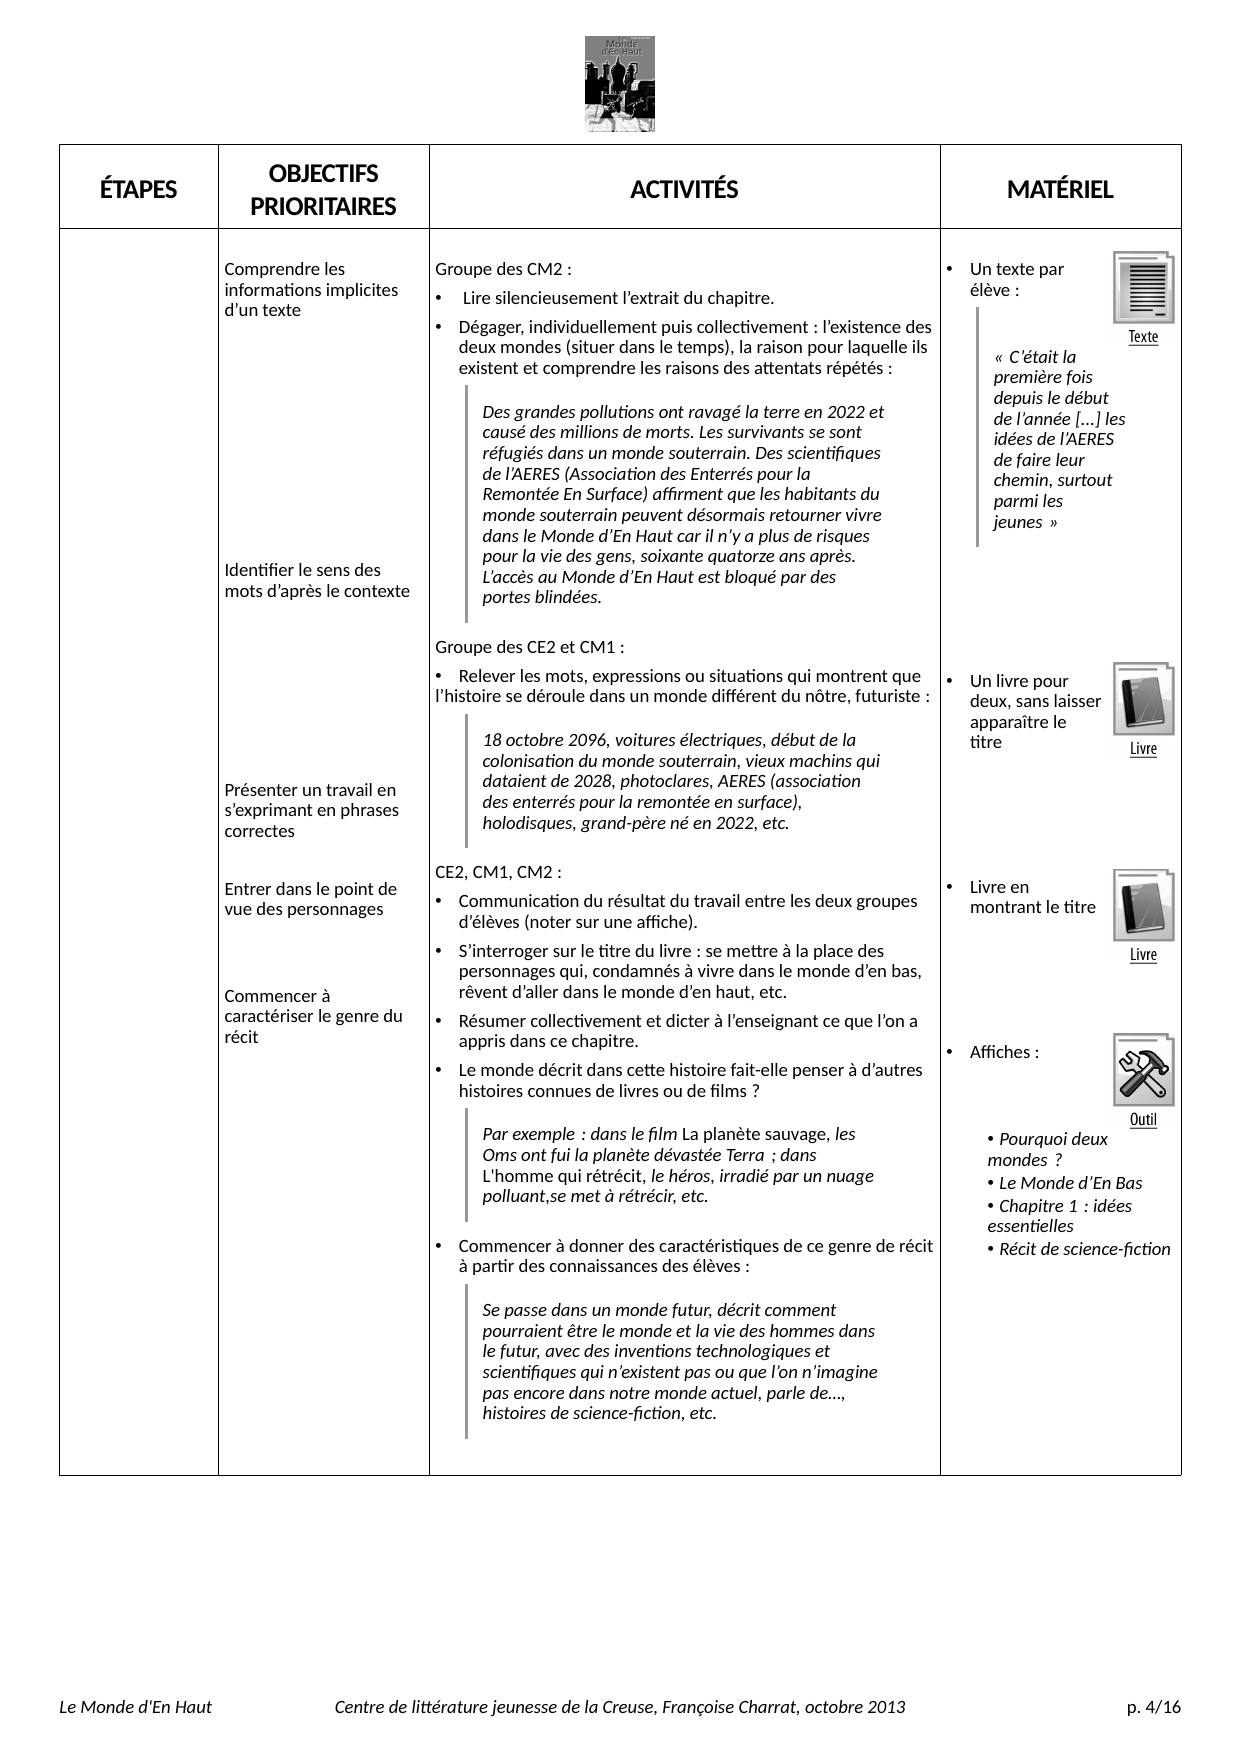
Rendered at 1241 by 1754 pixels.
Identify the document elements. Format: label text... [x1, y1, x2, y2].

picture [1102, 869, 1176, 965]
picture [1102, 662, 1176, 759]
table_cell Un texte par élève : « C’était la première fois depuis le début de l’année [...] les idées de l’AERES de faire leur chemin, surtout parmi les jeunes » Un livre pour deux, sans laisser apparaître le titre Livre en montrant le titre Affiches : Pourquoi deux mondes ? Le Monde d’En Bas Chapitre 1 : idées essentielles Récit de science-fiction [941, 1130, 1181, 1474]
table_header Objectifs prioritaires [219, 145, 429, 228]
table_cell Un texte par élève : « C’était la première fois depuis le début de l’année [...] les idées de l’AERES de faire leur chemin, surtout parmi les jeunes » Un livre pour deux, sans laisser apparaître le titre Livre en montrant le titre Affiches : Pourquoi deux mondes ? Le Monde d’En Bas Chapitre 1 : idées essentielles Récit de science-fiction [941, 759, 1181, 1129]
table_cell Comprendre les informations implicites d’un texte Identifier le sens des mots d’après le contexte Présenter un travail en s’exprimant en phrases correctes Entrer dans le point de vue des personnages Commencer à caractériser le genre du récit [219, 229, 429, 1474]
table_cell Groupe des CM2 : Lire silencieusement l’extrait du chapitre. Dégager, individuellement puis collectivement : l’existence des deux mondes (situer dans le temps), la raison pour laquelle ils existent et comprendre les raisons des attentats répétés : Des grandes pollutions ont ravagé la terre en 2022 et causé des millions de morts. Les survivants se sont réfugiés dans un monde souterrain. Des scientifiques de l’AERES (Association des Enterrés pour la Remontée En Surface) affirment que les habitants du monde souterrain peuvent désormais retourner vivre dans le Monde d’En Haut car il n’y a plus de risques pour la vie des gens, soixante quatorze ans après. L’accès au Monde d’En Haut est bloqué par des portes blindées. Groupe des CE2 et CM1 : Relever les mots, expressions ou situations qui montrent que l’histoire se déroule dans un monde différent du nôtre, futuriste : 18 octobre 2096, voitures électriques, début de la colonisation du monde souterrain, vieux machins qui dataient de 2028, photoclares, AERES (association des enterrés pour la remontée en surface), holodisques, grand-père né en 2022, etc. CE2, CM1, CM2 : Communication du résultat du travail entre les deux groupes d’élèves (noter sur une affiche). S’interroger sur le titre du livre : se mettre à la place des personnages qui, condamnés à vivre dans le monde d’en bas, rêvent d’aller dans le monde d’en haut, etc. Résumer collectivement et dicter à l’enseignant ce que l’on a appris dans ce chapitre. Le monde décrit dans cette histoire fait-elle penser à d’autres histoires connues de livres ou de films ? Par exemple : dans le film La planète sauvage, les Oms ont fui la planète dévastée Terra ; dans L'homme qui rétrécit, le héros, irradié par un nuage polluant,se met à rétrécir, etc. Commencer à donner des caractéristiques de ce genre de récit à partir des connaissances des élèves : Se passe dans un monde futur, décrit comment pourraient être le monde et la vie des hommes dans le futur, avec des inventions technologiques et scientifiques qui n’existent pas ou que l’on n’imagine pas encore dans notre monde actuel, parle de…, histoires de science-fiction, etc. [430, 229, 940, 1474]
table_cell Un texte par élève : « C’était la première fois depuis le début de l’année [...] les idées de l’AERES de faire leur chemin, surtout parmi les jeunes » Un livre pour deux, sans laisser apparaître le titre Livre en montrant le titre Affiches : Pourquoi deux mondes ? Le Monde d’En Bas Chapitre 1 : idées essentielles Récit de science-fiction [941, 229, 1181, 758]
table_header Matériel [941, 145, 1181, 228]
table_cell [60, 229, 218, 1474]
picture [1102, 251, 1176, 347]
picture [1102, 1033, 1176, 1130]
table_header Activités [430, 145, 940, 228]
table_header étapes [60, 145, 218, 228]
